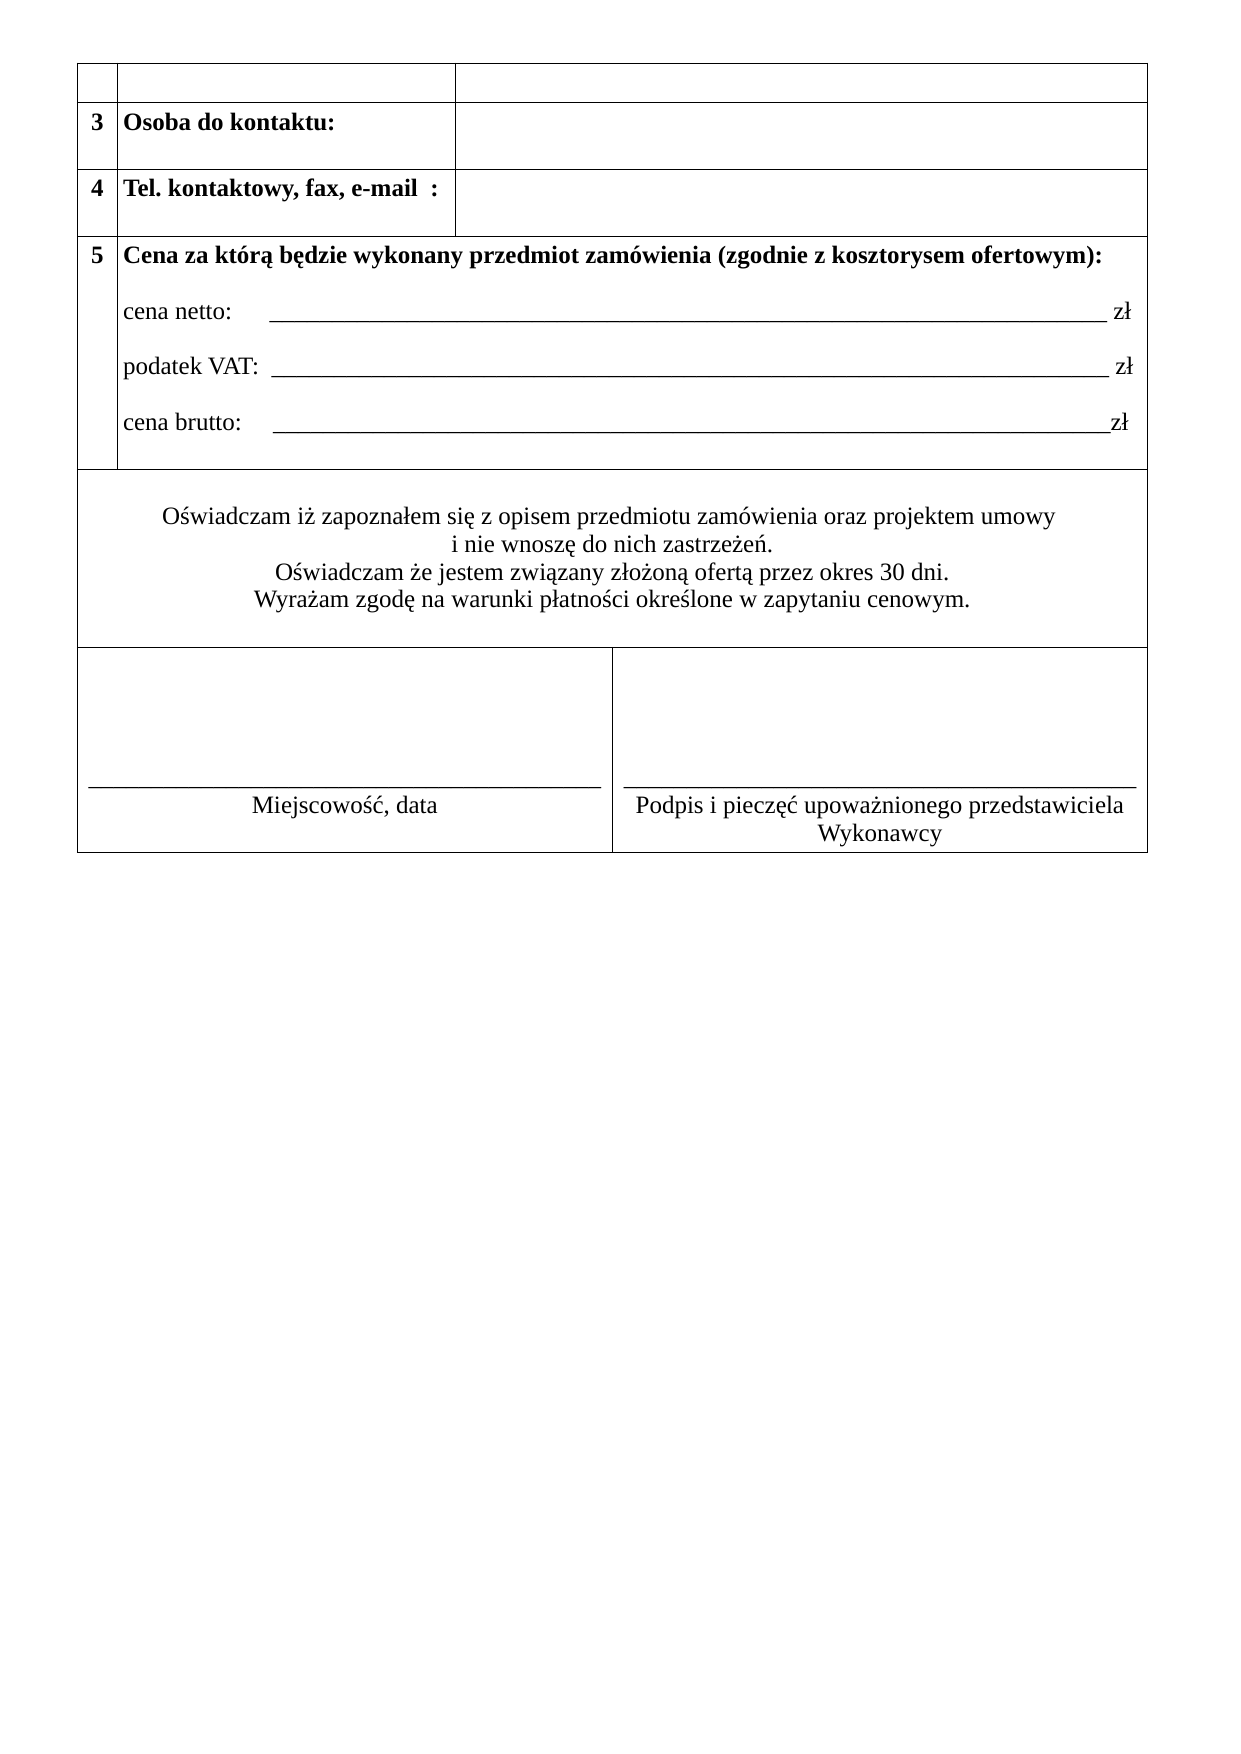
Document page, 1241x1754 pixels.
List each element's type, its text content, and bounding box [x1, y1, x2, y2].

table_cell Oświadczam iż zapoznałem się z opisem przedmiotu zamówienia oraz projektem umowy i nie wnoszę do nich zastrzeżeń. Oświadczam że jestem związany złożoną ofertą przez okres 30 dni. Wyrażam zgodę na warunki płatności określone w zapytaniu cenowym. [78, 470, 1147, 647]
table_cell [456, 64, 1147, 102]
table_cell 3 [78, 103, 117, 169]
table_cell _________________________________________ Miejscowość, data [78, 648, 612, 852]
table_cell 4 [78, 170, 117, 236]
table_cell _________________________________________ Podpis i pieczęć upoważnionego przedstawiciela Wykonawcy [613, 648, 1147, 852]
table_cell [118, 64, 455, 102]
table_cell [456, 103, 1147, 169]
table_cell 5 [78, 237, 117, 469]
table_cell Tel. kontaktowy, fax, e-mail : [118, 170, 455, 236]
table_cell [78, 64, 117, 102]
table_cell [456, 170, 1147, 236]
table_cell Cena za którą będzie wykonany przedmiot zamówienia (zgodnie z kosztorysem ofertowym): cena netto: ___________________________________________________________________ zł podatek VAT: ___________________________________________________________________ zł cena brutto: ___________________________________________________________________zł [118, 237, 1147, 469]
table_cell Osoba do kontaktu: [118, 103, 455, 169]
